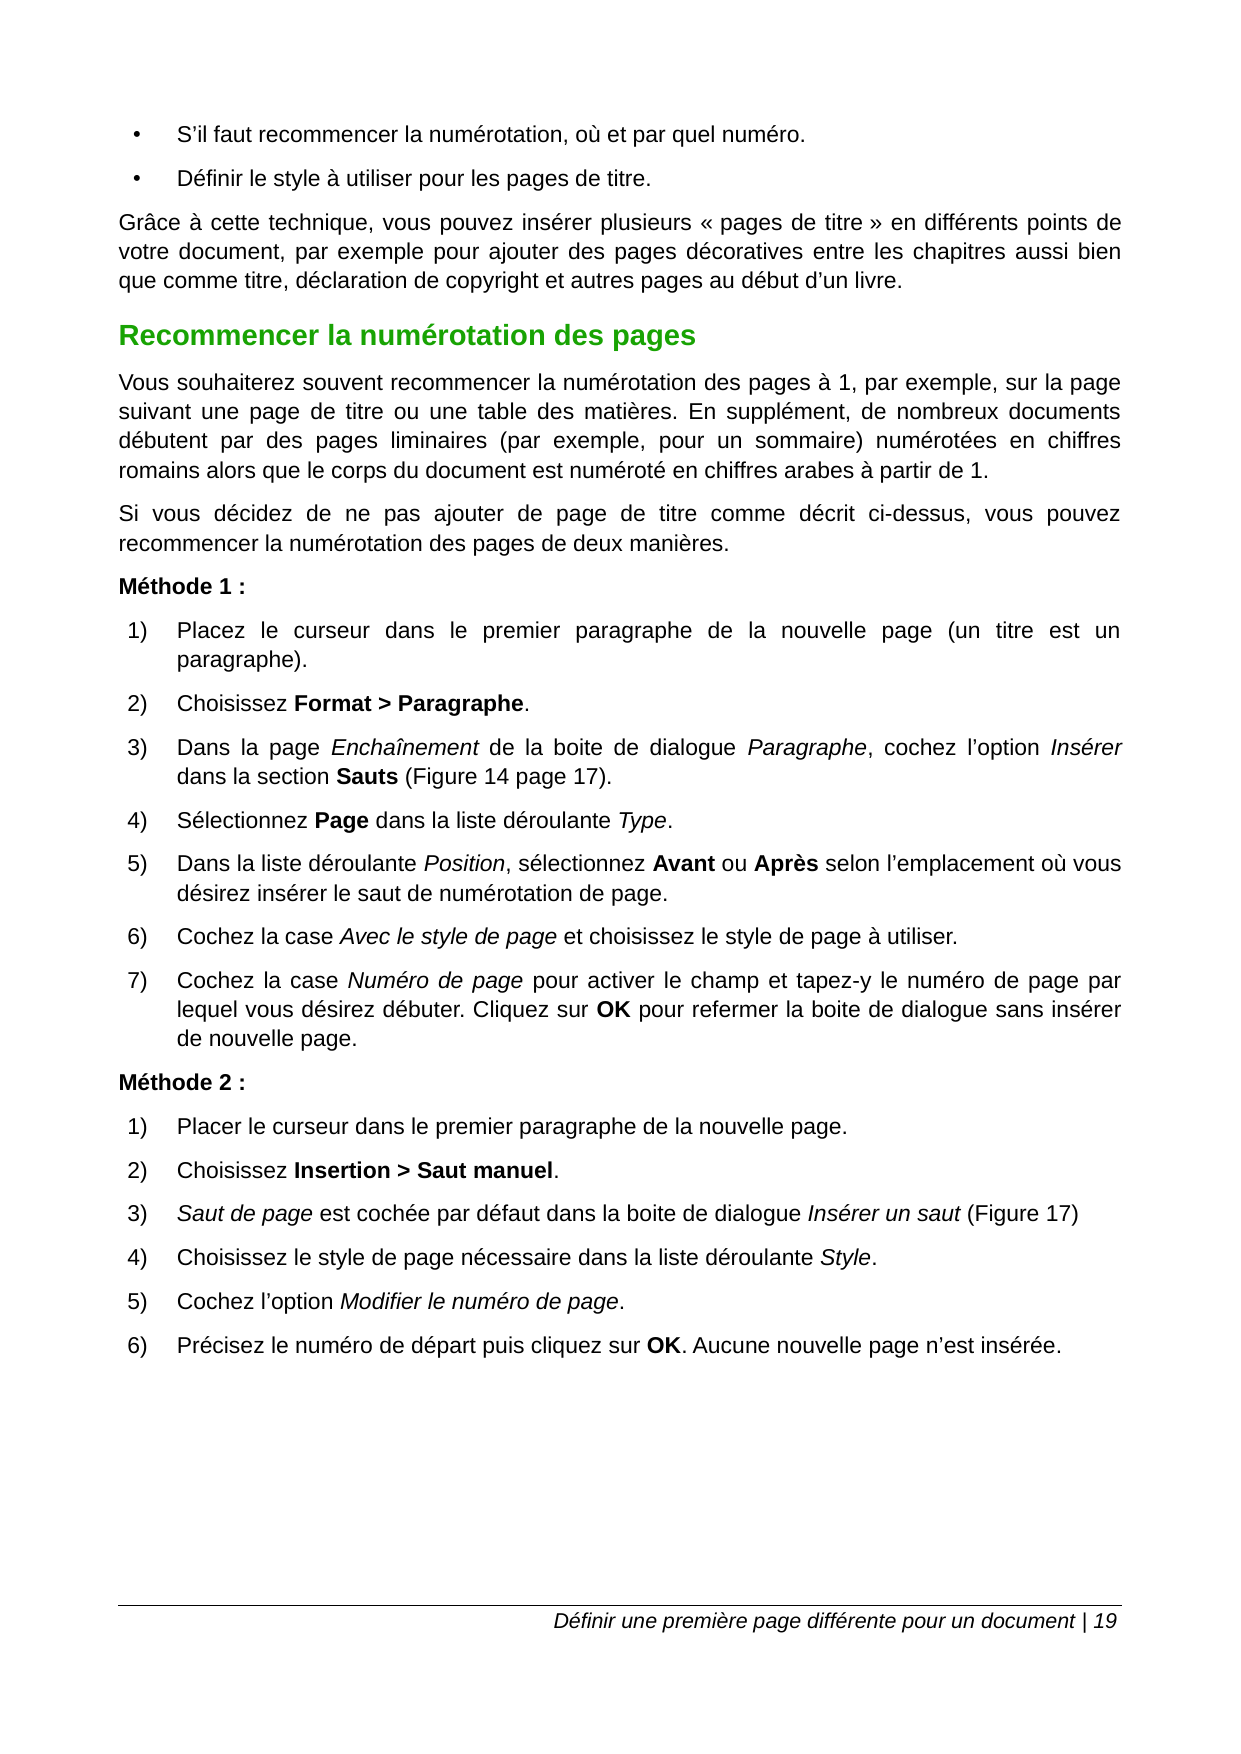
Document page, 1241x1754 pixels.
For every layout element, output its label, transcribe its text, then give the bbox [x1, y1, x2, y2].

text Si vous décidez de ne pas ajouter de page de titre comme décrit ci-dessus, vous pouvez recommencer la numérotation des pages de deux manières. [118, 497, 1122, 556]
list Placer le curseur dans le premier paragraphe de la nouvelle page. [147, 1110, 1122, 1139]
list Cochez la case Avec le style de page et choisissez le style de page à utiliser. [147, 920, 1122, 949]
text Grâce à cette technique, vous pouvez insérer plusieurs « pages de titre » en différents points de votre document, par exemple pour ajouter des pages décoratives entre les chapitres aussi bien que comme titre, déclaration de copyright et autres pages au début d’un livre. [118, 206, 1122, 293]
list Précisez le numéro de départ puis cliquez sur OK. Aucune nouvelle page n’est insérée. [147, 1329, 1122, 1358]
list Cochez la case Numéro de page pour activer le champ et tapez-y le numéro de page par lequel vous désirez débuter. Cliquez sur OK pour refermer la boite de dialogue sans insérer de nouvelle page. [147, 964, 1122, 1052]
list Choisissez le style de page nécessaire dans la liste déroulante Style. [147, 1241, 1122, 1270]
list Définir le style à utiliser pour les pages de titre. [133, 162, 1122, 191]
list Dans la page Enchaînement de la boite de dialogue Paragraphe, cochez l’option Insérer dans la section Sauts (Figure 14 page 17). [147, 731, 1122, 789]
text Méthode 1 : [118, 570, 1122, 599]
list Dans la liste déroulante Position, sélectionnez Avant ou Après selon l’emplacement où vous désirez insérer le saut de numérotation de page. [147, 847, 1122, 906]
subtitle Recommencer la numérotation des pages [118, 322, 1122, 352]
text Vous souhaiterez souvent recommencer la numérotation des pages à 1, par exemple, sur la page suivant une page de titre ou une table des matières. En supplément, de nombreux documents débutent par des pages liminaires (par exemple, pour un sommaire) numérotées en chiffres romains alors que le corps du document est numéroté en chiffres arabes à partir de 1. [118, 366, 1122, 483]
list Placez le curseur dans le premier paragraphe de la nouvelle page (un titre est un paragraphe). [147, 614, 1122, 672]
list Sélectionnez Page dans la liste déroulante Type. [147, 804, 1122, 833]
list Choisissez Insertion > Saut manuel. [147, 1154, 1122, 1183]
text Méthode 2 : [118, 1066, 1122, 1095]
list Cochez l’option Modifier le numéro de page. [147, 1285, 1122, 1314]
list Choisissez Format > Paragraphe. [147, 687, 1122, 716]
list Saut de page est cochée par défaut dans la boite de dialogue Insérer un saut (Figure 17) [147, 1197, 1122, 1227]
list S’il faut recommencer la numérotation, où et par quel numéro. [133, 118, 1122, 147]
